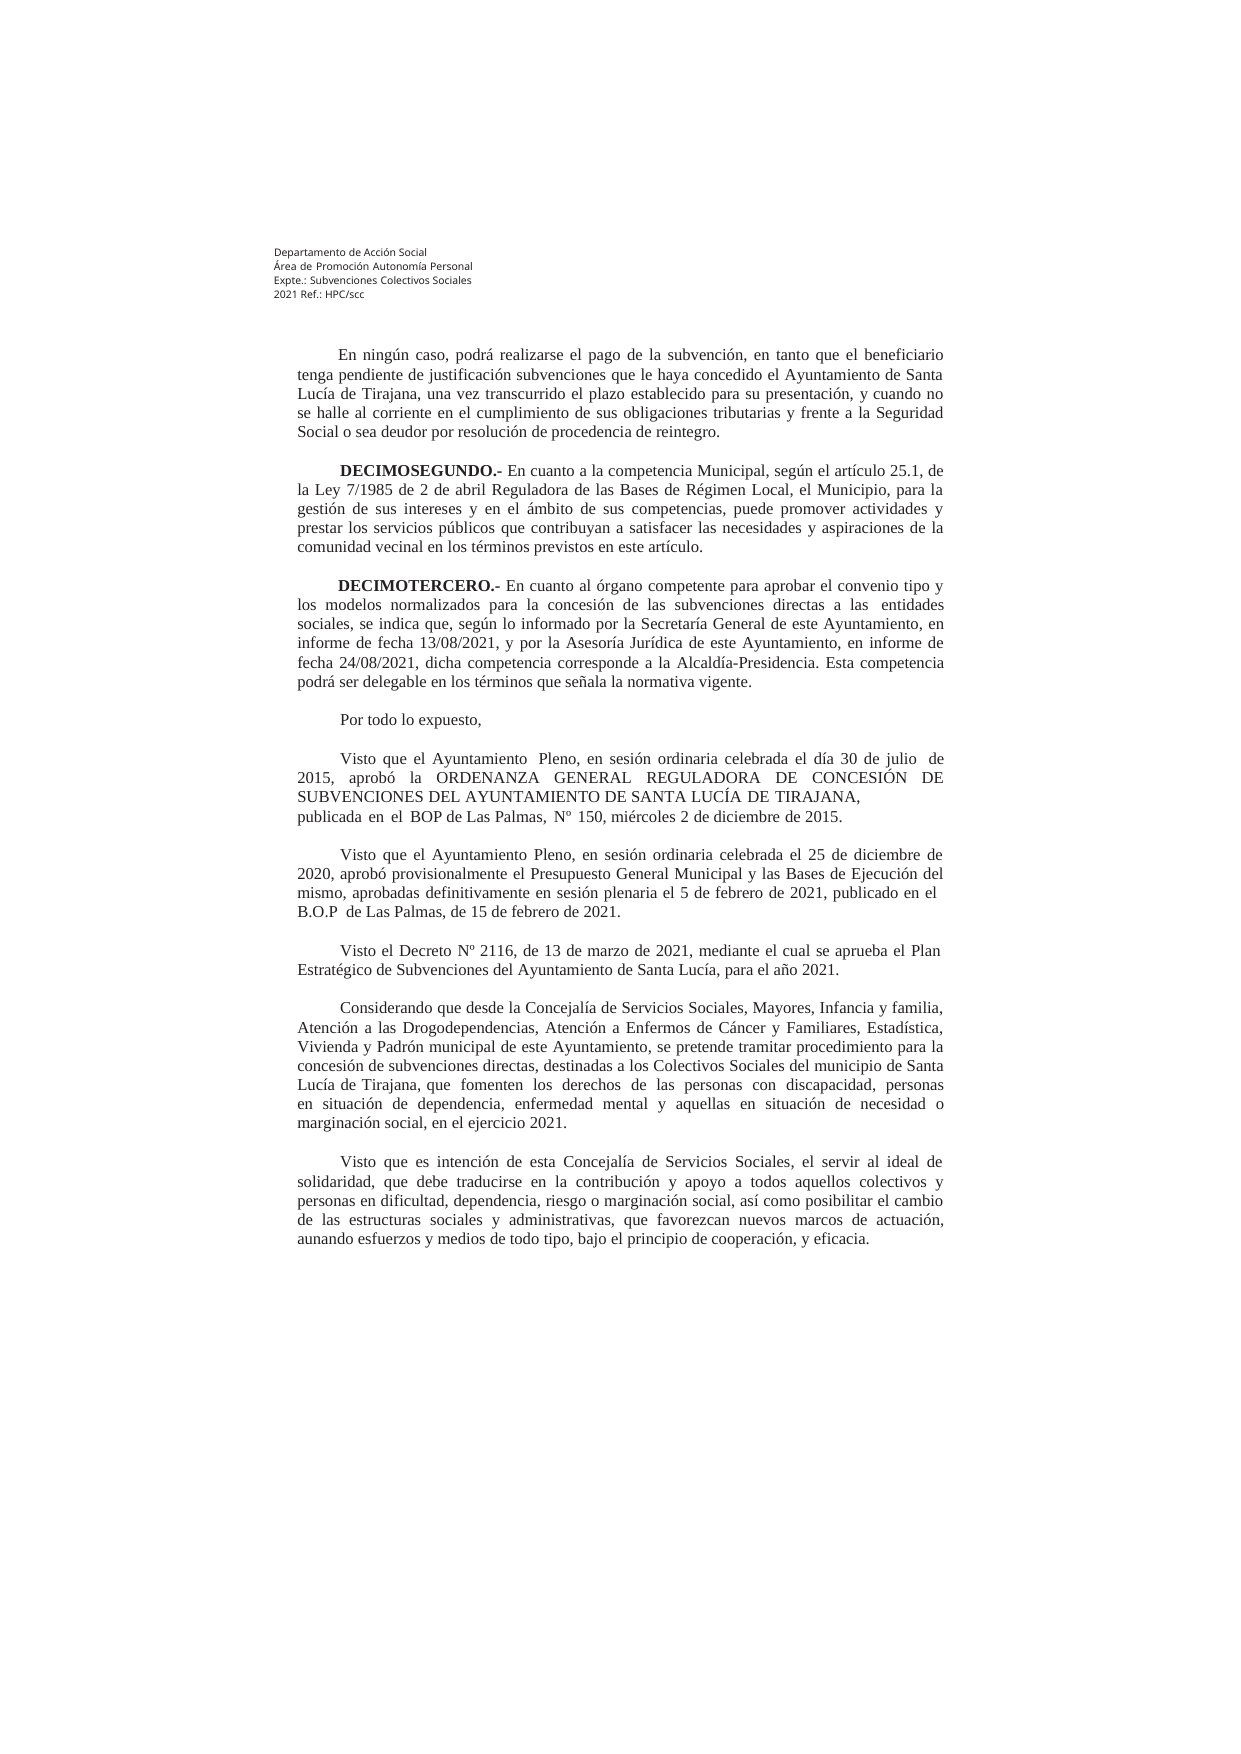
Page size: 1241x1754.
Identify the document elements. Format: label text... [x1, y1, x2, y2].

text Por todo lo expuesto, [340, 710, 1221, 729]
text Visto que el Ayuntamiento Pleno, en sesión ordinaria celebrada el 25 de diciembre de 2020, aprobó provisionalmente el Presupuesto General Municipal y las Bases de Ejecución del mismo, aprobadas definitivamente en sesión plenaria el 5 de febrero de 2021, publicado en el [297, 845, 944, 902]
text Visto el Decreto Nº 2116, de 13 de marzo de 2021, mediante el cual se aprueba el Plan Estratégico de Subvenciones del Ayuntamiento de Santa Lucía, para el año 2021. [297, 941, 944, 979]
text Visto que es intención de esta Concejalía de Servicios Sociales, el servir al ideal de solidaridad, que debe traducirse en la contribución y apoyo a todos aquellos colectivos y personas en dificultad, dependencia, riesgo o marginación social, así como posibilitar el cambio de las estructuras sociales y administrativas, que favorezcan nuevos marcos de actuación, aunando esfuerzos y medios de todo tipo, bajo el principio de cooperación, y eficacia. [297, 1152, 944, 1248]
text Área de Promoción Autonomía Personal Expte.: Subvenciones Colectivos Sociales 2021 Ref.: HPC/scc [274, 259, 491, 302]
text publicada en el BOP de Las Palmas, Nº 150, miércoles 2 de diciembre de 2015. [297, 806, 1221, 826]
text B.O.P de Las Palmas, de 15 de febrero de 2021. [297, 902, 1221, 921]
text DECIMOSEGUNDO.- En cuanto a la competencia Municipal, según el artículo 25.1, de la Ley 7/1985 de 2 de abril Reguladora de las Bases de Régimen Local, el Municipio, para la gestión de sus intereses y en el ámbito de sus competencias, puede promover actividades y prestar los servicios públicos que contribuyan a satisfacer las necesidades y aspiraciones de la comunidad vecinal en los términos previstos en este artículo. [297, 460, 944, 556]
text DECIMOTERCERO.- En cuanto al órgano competente para aprobar el convenio tipo y los modelos normalizados para la concesión de las subvenciones directas a las entidades sociales, se indica que, según lo informado por la Secretaría General de este Ayuntamiento, en informe de fecha 13/08/2021, y por la Asesoría Jurídica de este Ayuntamiento, en informe de fecha 24/08/2021, dicha competencia corresponde a la Alcaldía-Presidencia. Esta competencia podrá ser delegable en los términos que señala la normativa vigente. [297, 576, 945, 691]
text Visto que el Ayuntamiento Pleno, en sesión ordinaria celebrada el día 30 de julio de 2015, aprobó la ORDENANZA GENERAL REGULADORA DE CONCESIÓN DE SUBVENCIONES DEL AYUNTAMIENTO DE SANTA LUCÍA DE TIRAJANA, [297, 749, 944, 806]
text Considerando que desde la Concejalía de Servicios Sociales, Mayores, Infancia y familia, Atención a las Drogodependencias, Atención a Enfermos de Cáncer y Familiares, Estadística, Vivienda y Padrón municipal de este Ayuntamiento, se pretende tramitar procedimiento para la concesión de subvenciones directas, destinadas a los Colectivos Sociales del municipio de Santa Lucía de Tirajana, que fomenten los derechos de las personas con discapacidad, personas en situación de dependencia, enfermedad mental y aquellas en situación de necesidad o marginación social, en el ejercicio 2021. [297, 998, 944, 1132]
text Departamento de Acción Social [274, 247, 1221, 259]
text En ningún caso, podrá realizarse el pago de la subvención, en tanto que el beneficiario tenga pendiente de justificación subvenciones que le haya concedido el Ayuntamiento de Santa Lucía de Tirajana, una vez transcurrido el plazo establecido para su presentación, y cuando no se halle al corriente en el cumplimiento de sus obligaciones tributarias y frente a la Seguridad Social o sea deudor por resolución de procedencia de reintegro. [297, 345, 944, 441]
